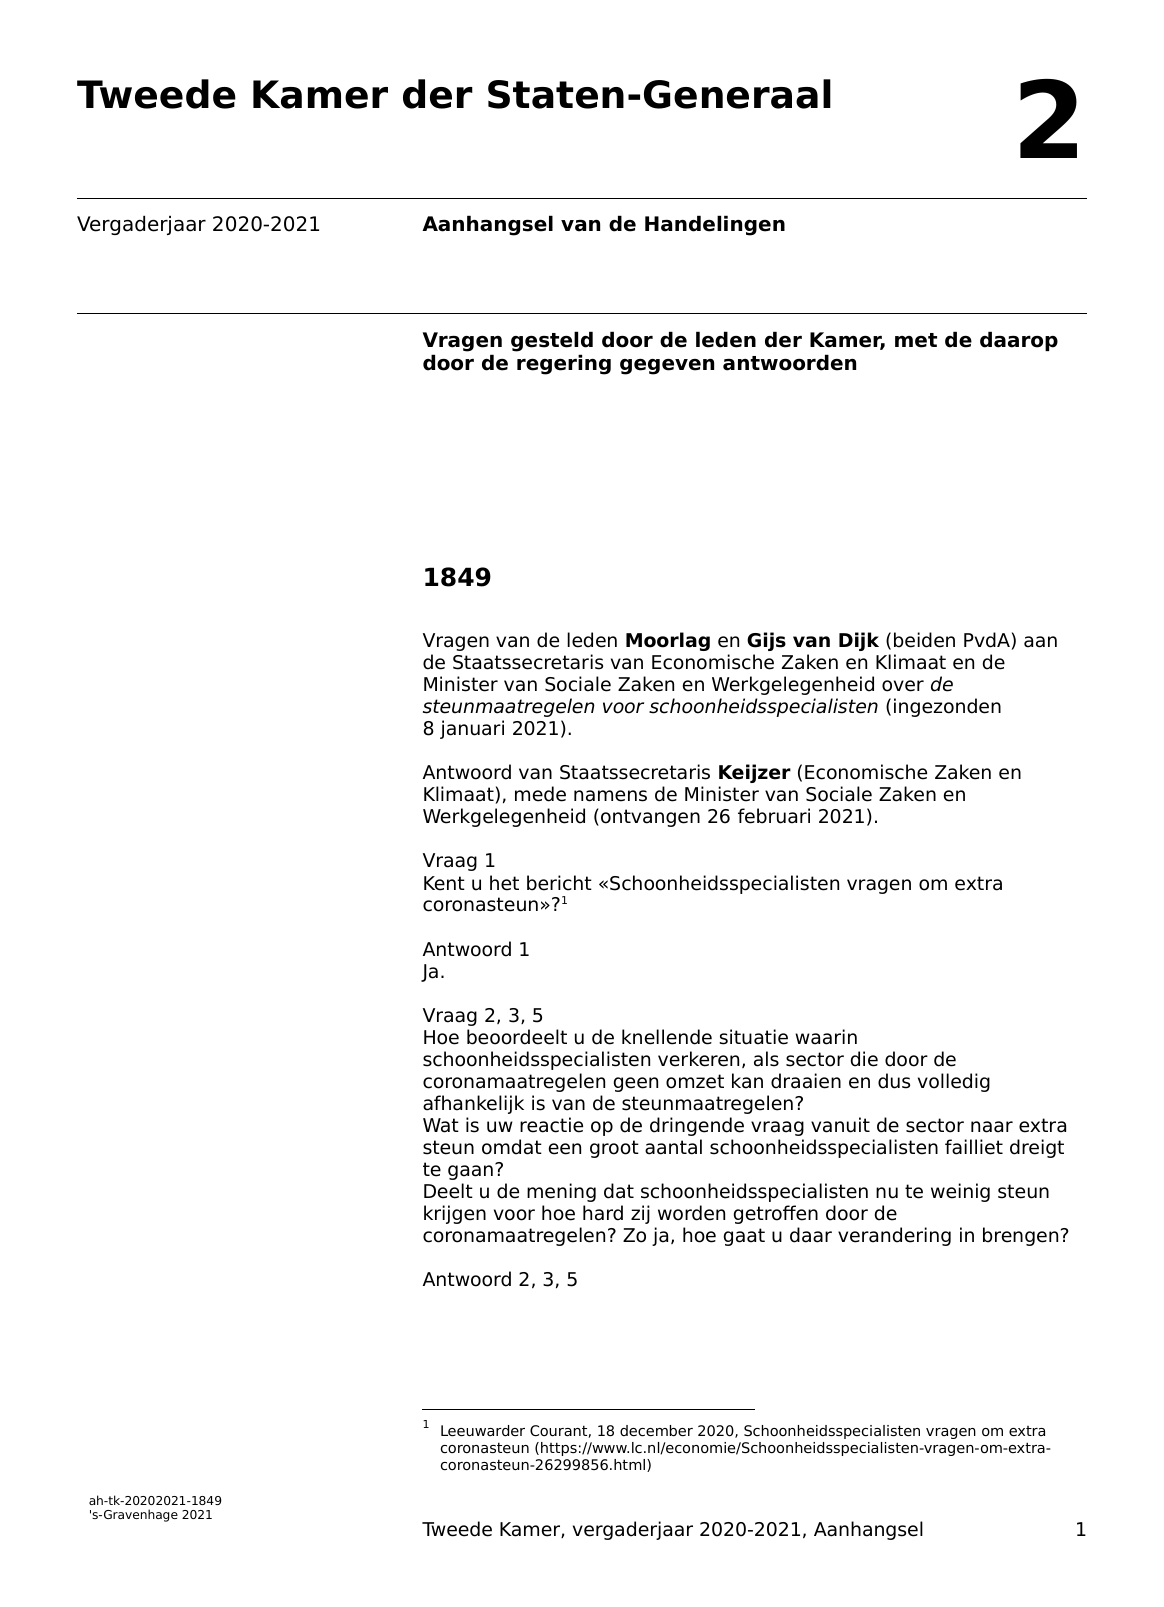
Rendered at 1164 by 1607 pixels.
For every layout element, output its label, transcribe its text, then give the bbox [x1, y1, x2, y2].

text Vragen van de leden Moorlag en Gijs van Dijk (beiden PvdA) aan de Staatssecretaris van Economische Zaken en Klimaat en de Minister van Sociale Zaken en Werkgelegenheid over de steunmaatregelen voor schoonheidsspecialisten (ingezonden 8 januari 2021). [422, 630, 1087, 740]
text Wat is uw reactie op de dringende vraag vanuit de sector naar extra steun omdat een groot aantal schoonheidsspecialisten failliet dreigt te gaan? [422, 1114, 1087, 1181]
text Vraag 1 [422, 850, 1087, 872]
table_cell Vergaderjaar 2020-2021 [77, 199, 422, 313]
text 's-Gravenhage 2021 [88, 1508, 323, 1522]
table_cell Aanhangsel van de Handelingen [422, 199, 1087, 313]
text Kent u het bericht «Schoonheidsspecialisten vragen om extra coronasteun»? [422, 872, 1087, 916]
table_header Tweede Kamer der Staten-Generaal [77, 59, 886, 198]
text Hoe beoordeelt u de knellende situatie waarin schoonheidsspecialisten verkeren, als sector die door de coronamaatregelen geen omzet kan draaien en dus volledig afhankelijk is van de steunmaatregelen? [422, 1027, 1087, 1114]
text Ja. [422, 961, 1087, 982]
text Deelt u de mening dat schoonheidsspecialisten nu te weinig steun krijgen voor hoe hard zij worden getroffen door de coronamaatregelen? Zo ja, hoe gaat u daar verandering in brengen? [422, 1181, 1087, 1246]
table_cell Vragen gesteld door de leden der Kamer, met de daarop door de regering gegeven antwoorden [422, 314, 1087, 375]
text ah-tk-20202021-1849 [88, 1494, 323, 1508]
table_header 2 [886, 59, 1087, 198]
text Antwoord 2, 3, 5 [422, 1269, 1087, 1291]
table_cell [77, 314, 422, 375]
text Vraag 2, 3, 5 [422, 1005, 1087, 1027]
text Antwoord van Staatssecretaris Keijzer (Economische Zaken en Klimaat), mede namens de Minister van Sociale Zaken en Werkgelegenheid (ontvangen 26 februari 2021). [422, 762, 1087, 828]
text 1849 [422, 563, 1087, 592]
text Leeuwarder Courant, 18 december 2020, Schoonheidsspecialisten vragen om extra coronasteun (https://www.lc.nl/economie/Schoonheidsspecialisten-vragen-om-extra-coronasteun-26299856.html) [422, 1418, 1087, 1474]
text Antwoord 1 [422, 938, 1087, 961]
